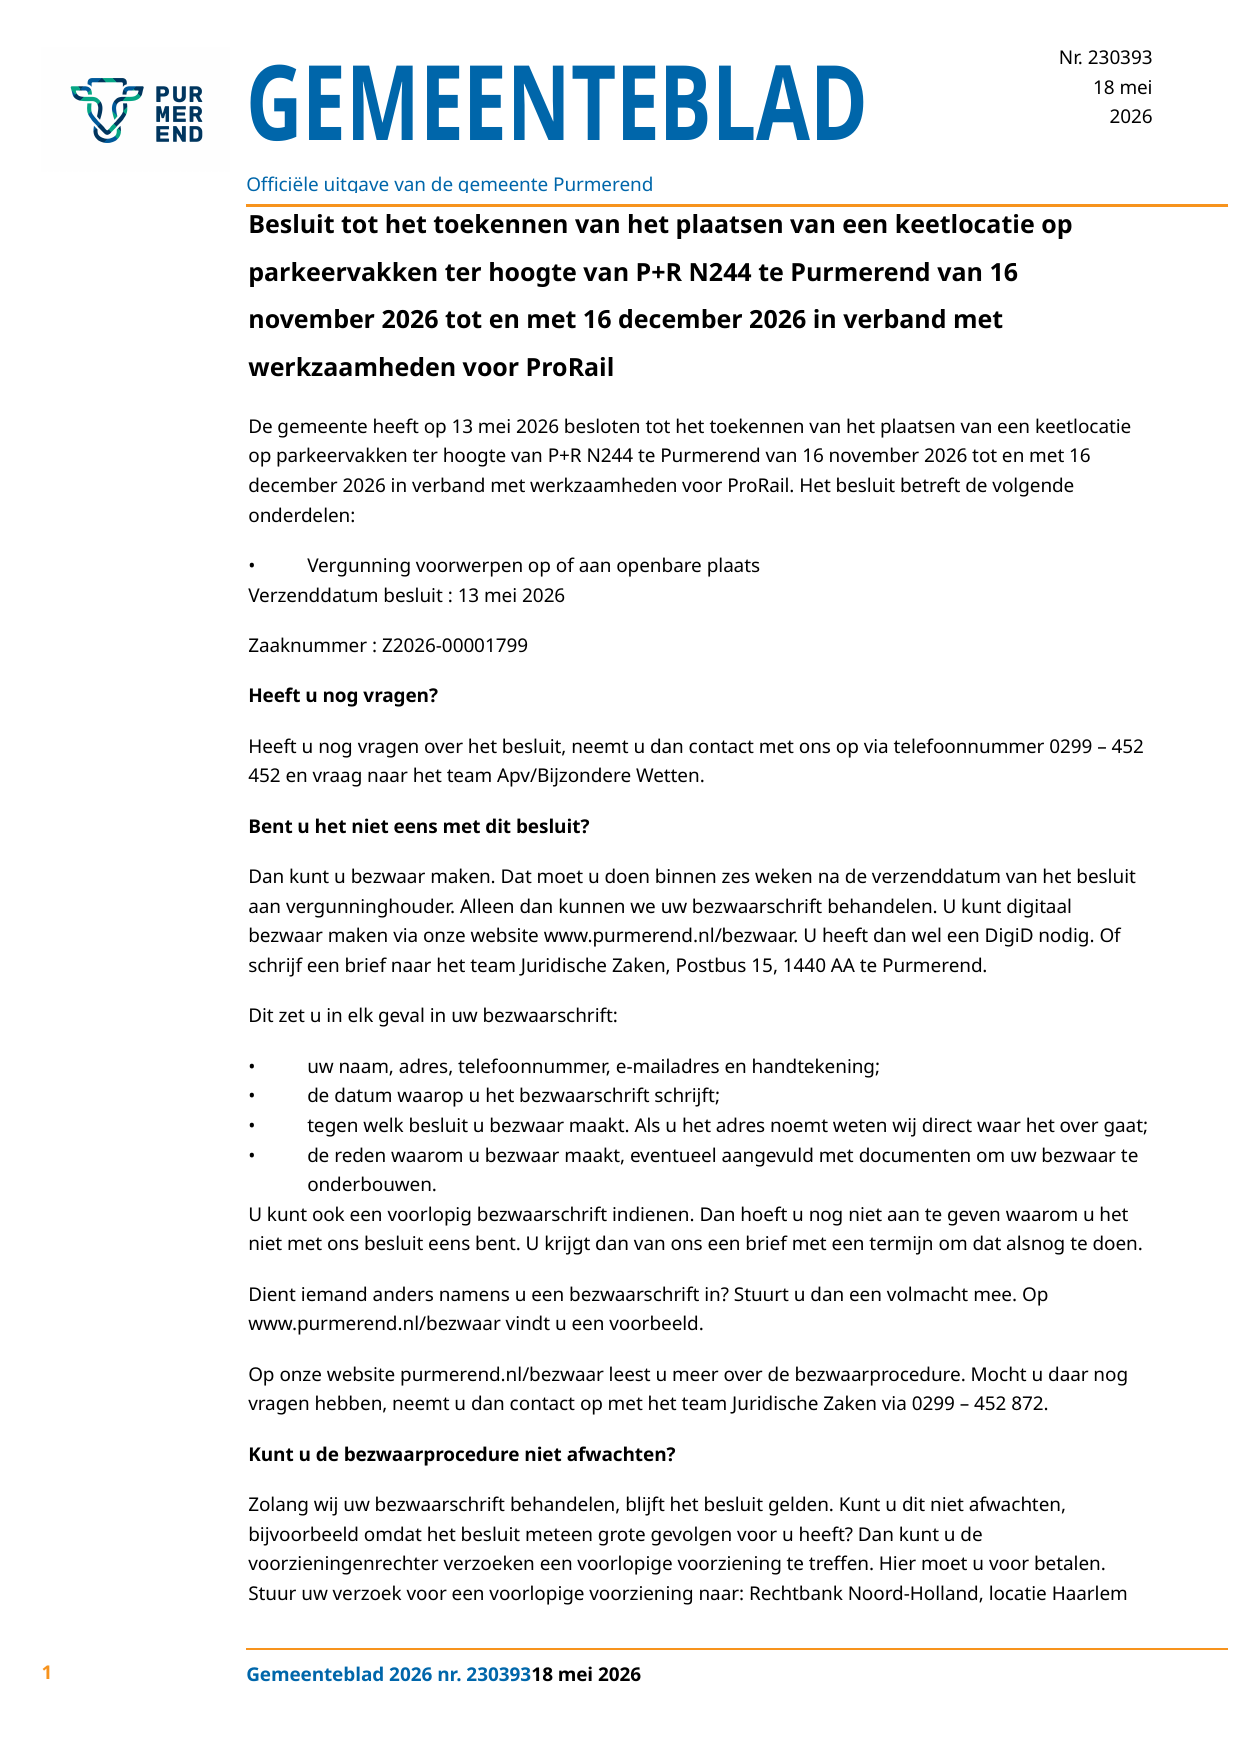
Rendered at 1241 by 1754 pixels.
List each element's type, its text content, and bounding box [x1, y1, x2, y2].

text Zaaknummer : Z2026-00001799 [248, 632, 1152, 658]
list uw naam, adres, telefoonnummer, e-mailadres en handtekening; [248, 1053, 1152, 1079]
text Verzenddatum besluit : 13 mei 2026 [248, 582, 1152, 608]
text Bent u het niet eens met dit besluit? [248, 813, 1152, 839]
text De gemeente heeft op 13 mei 2026 besloten tot het toekennen van het plaatsen van een keetlocatie op parkeervakken ter hoogte van P+R N244 te Purmerend van 16 november 2026 tot en met 16 december 2026 in verband met werkzaamheden voor ProRail. Het besluit betreft de volgende onderdelen: [248, 413, 1152, 528]
text Zolang wij uw bezwaarschrift behandelen, blijft het besluit gelden. Kunt u dit niet afwachten, bijvoorbeeld omdat het besluit meteen grote gevolgen voor u heeft? Dan kunt u de voorzieningenrechter verzoeken een voorlopige voorziening te treffen. Hier moet u voor betalen. Stuur uw verzoek voor een voorlopige voorziening naar: Rechtbank Noord-Holland, locatie Haarlem [248, 1491, 1152, 1606]
text Besluit tot het toekennen van het plaatsen van een keetlocatie op parkeervakken ter hoogte van P+R N244 te Purmerend van 16 november 2026 tot en met 16 december 2026 in verband met werkzaamheden voor ProRail [248, 207, 1152, 384]
picture [41, 47, 231, 172]
list Vergunning voorwerpen op of aan openbare plaats [248, 552, 1152, 578]
text Dit zet u in elk geval in uw bezwaarschrift: [248, 1003, 1152, 1028]
list de datum waarop u het bezwaarschrift schrijft; [248, 1083, 1152, 1108]
list tegen welk besluit u bezwaar maakt. Als u het adres noemt weten wij direct waar het over gaat; [248, 1112, 1152, 1138]
text Kunt u de bezwaarprocedure niet afwachten? [248, 1441, 1152, 1467]
text Heeft u nog vragen over het besluit, neemt u dan contact met ons op via telefoonnummer 0299 – 452 452 en vraag naar het team Apv/Bijzondere Wetten. [248, 733, 1152, 788]
text U kunt ook een voorlopig bezwaarschrift indienen. Dan hoeft u nog niet aan te geven waarom u het niet met ons besluit eens bent. U krijgt dan van ons een brief met een termijn om dat alsnog te doen. [248, 1201, 1152, 1256]
text Dan kunt u bezwaar maken. Dat moet u doen binnen zes weken na de verzenddatum van het besluit aan vergunninghouder. Alleen dan kunnen we uw bezwaarschrift behandelen. U kunt digitaal bezwaar maken via onze website www.purmerend.nl/bezwaar. U heeft dan wel een DigiD nodig. Of schrijf een brief naar het team Juridische Zaken, Postbus 15, 1440 AA te Purmerend. [248, 863, 1152, 978]
list de reden waarom u bezwaar maakt, eventueel aangevuld met documenten om uw bezwaar te onderbouwen. [248, 1142, 1152, 1197]
text Op onze website purmerend.nl/bezwaar leest u meer over de bezwaarprocedure. Mocht u daar nog vragen hebben, neemt u dan contact op met het team Juridische Zaken via 0299 – 452 872. [248, 1361, 1152, 1416]
text Heeft u nog vragen? [248, 683, 1152, 708]
text Dient iemand anders namens u een bezwaarschrift in? Stuurt u dan een volmacht mee. Op www.purmerend.nl/bezwaar vindt u een voorbeeld. [248, 1281, 1152, 1336]
